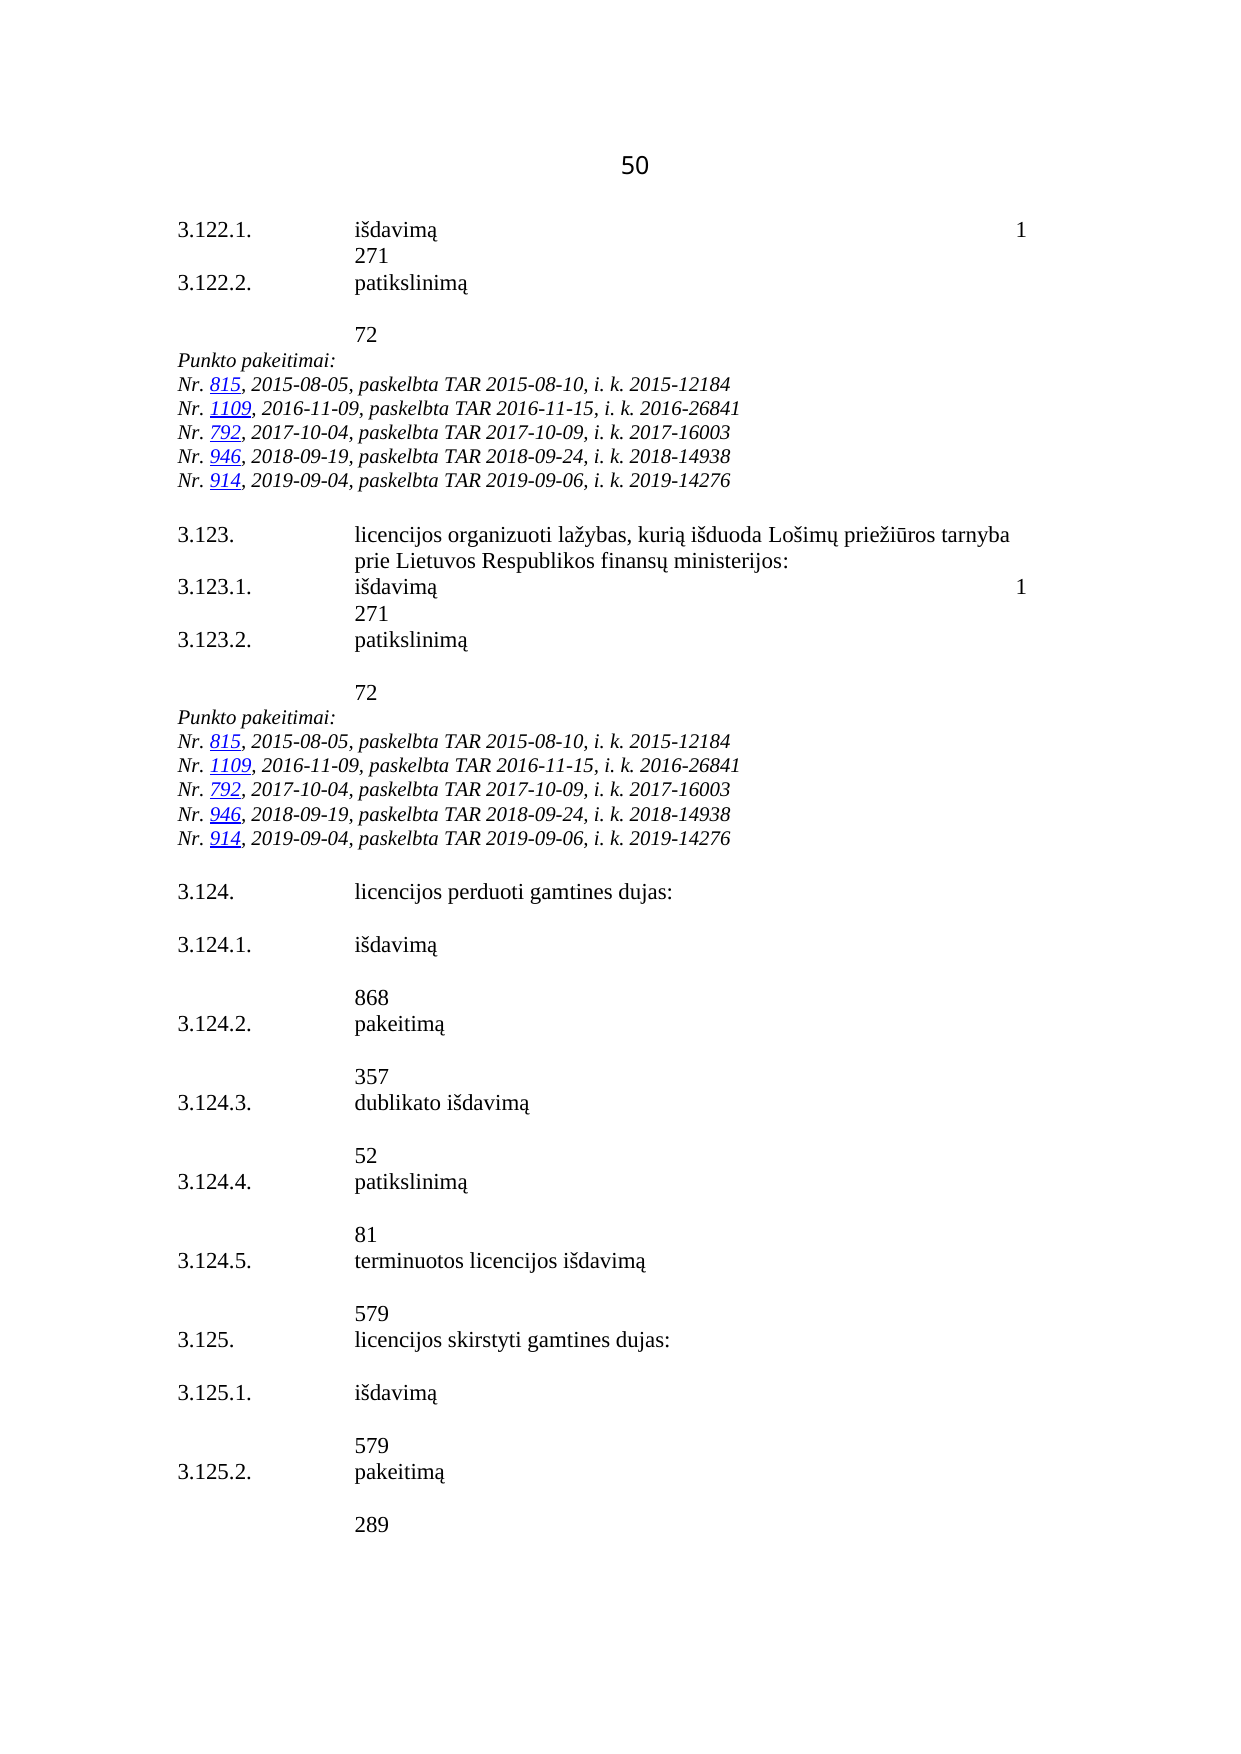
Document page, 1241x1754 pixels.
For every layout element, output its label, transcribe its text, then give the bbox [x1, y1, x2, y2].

text Nr. 946, 2018-09-19, paskelbta TAR 2018-09-24, i. k. 2018-14938 [177, 801, 1093, 826]
text 3.124.3. dublikato išdavimą 52 [177, 1089, 945, 1168]
text 3.124.4. patikslinimą 81 [177, 1168, 945, 1247]
text Nr. 1109, 2016-11-09, paskelbta TAR 2016-11-15, i. k. 2016-26841 [177, 396, 1093, 420]
text 3.124.5. terminuotos licencijos išdavimą 579 [177, 1247, 945, 1326]
text 3.124.1. išdavimą 868 [177, 931, 945, 1010]
text 3.125. licencijos skirstyti gamtines dujas: [177, 1326, 945, 1379]
text Nr. 792, 2017-10-04, paskelbta TAR 2017-10-09, i. k. 2017-16003 [177, 420, 1093, 444]
text Nr. 1109, 2016-11-09, paskelbta TAR 2016-11-15, i. k. 2016-26841 [177, 753, 1093, 777]
text 3.123. licencijos organizuoti lažybas, kurią išduoda Lošimų priežiūros tarnyba prie Lietuvos Respublikos finansų ministerijos: [177, 521, 1034, 573]
text 3.125.1. išdavimą 579 [177, 1379, 945, 1458]
text Nr. 946, 2018-09-19, paskelbta TAR 2018-09-24, i. k. 2018-14938 [177, 444, 1093, 468]
text Punkto pakeitimai: [177, 705, 1093, 729]
text Nr. 914, 2019-09-04, paskelbta TAR 2019-09-06, i. k. 2019-14276 [177, 468, 1093, 492]
text Nr. 815, 2015-08-05, paskelbta TAR 2015-08-10, i. k. 2015-12184 [177, 372, 1093, 396]
text 3.125.2. pakeitimą 289 [177, 1458, 945, 1537]
text Nr. 815, 2015-08-05, paskelbta TAR 2015-08-10, i. k. 2015-12184 [177, 729, 1093, 753]
text Nr. 792, 2017-10-04, paskelbta TAR 2017-10-09, i. k. 2017-16003 [177, 777, 1093, 801]
text Punkto pakeitimai: [177, 348, 1093, 372]
text 3.124.2. pakeitimą 357 [177, 1010, 945, 1089]
text 3.123.1. išdavimą 1 271 [177, 573, 1034, 626]
text 3.123.2. patikslinimą 72 [177, 626, 1034, 705]
text 3.122.1. išdavimą 1 271 [177, 216, 1034, 268]
text 3.122.2. patikslinimą 72 [177, 268, 1034, 348]
text 3.124. licencijos perduoti gamtines dujas: [177, 878, 945, 931]
text Nr. 914, 2019-09-04, paskelbta TAR 2019-09-06, i. k. 2019-14276 [177, 826, 1093, 849]
